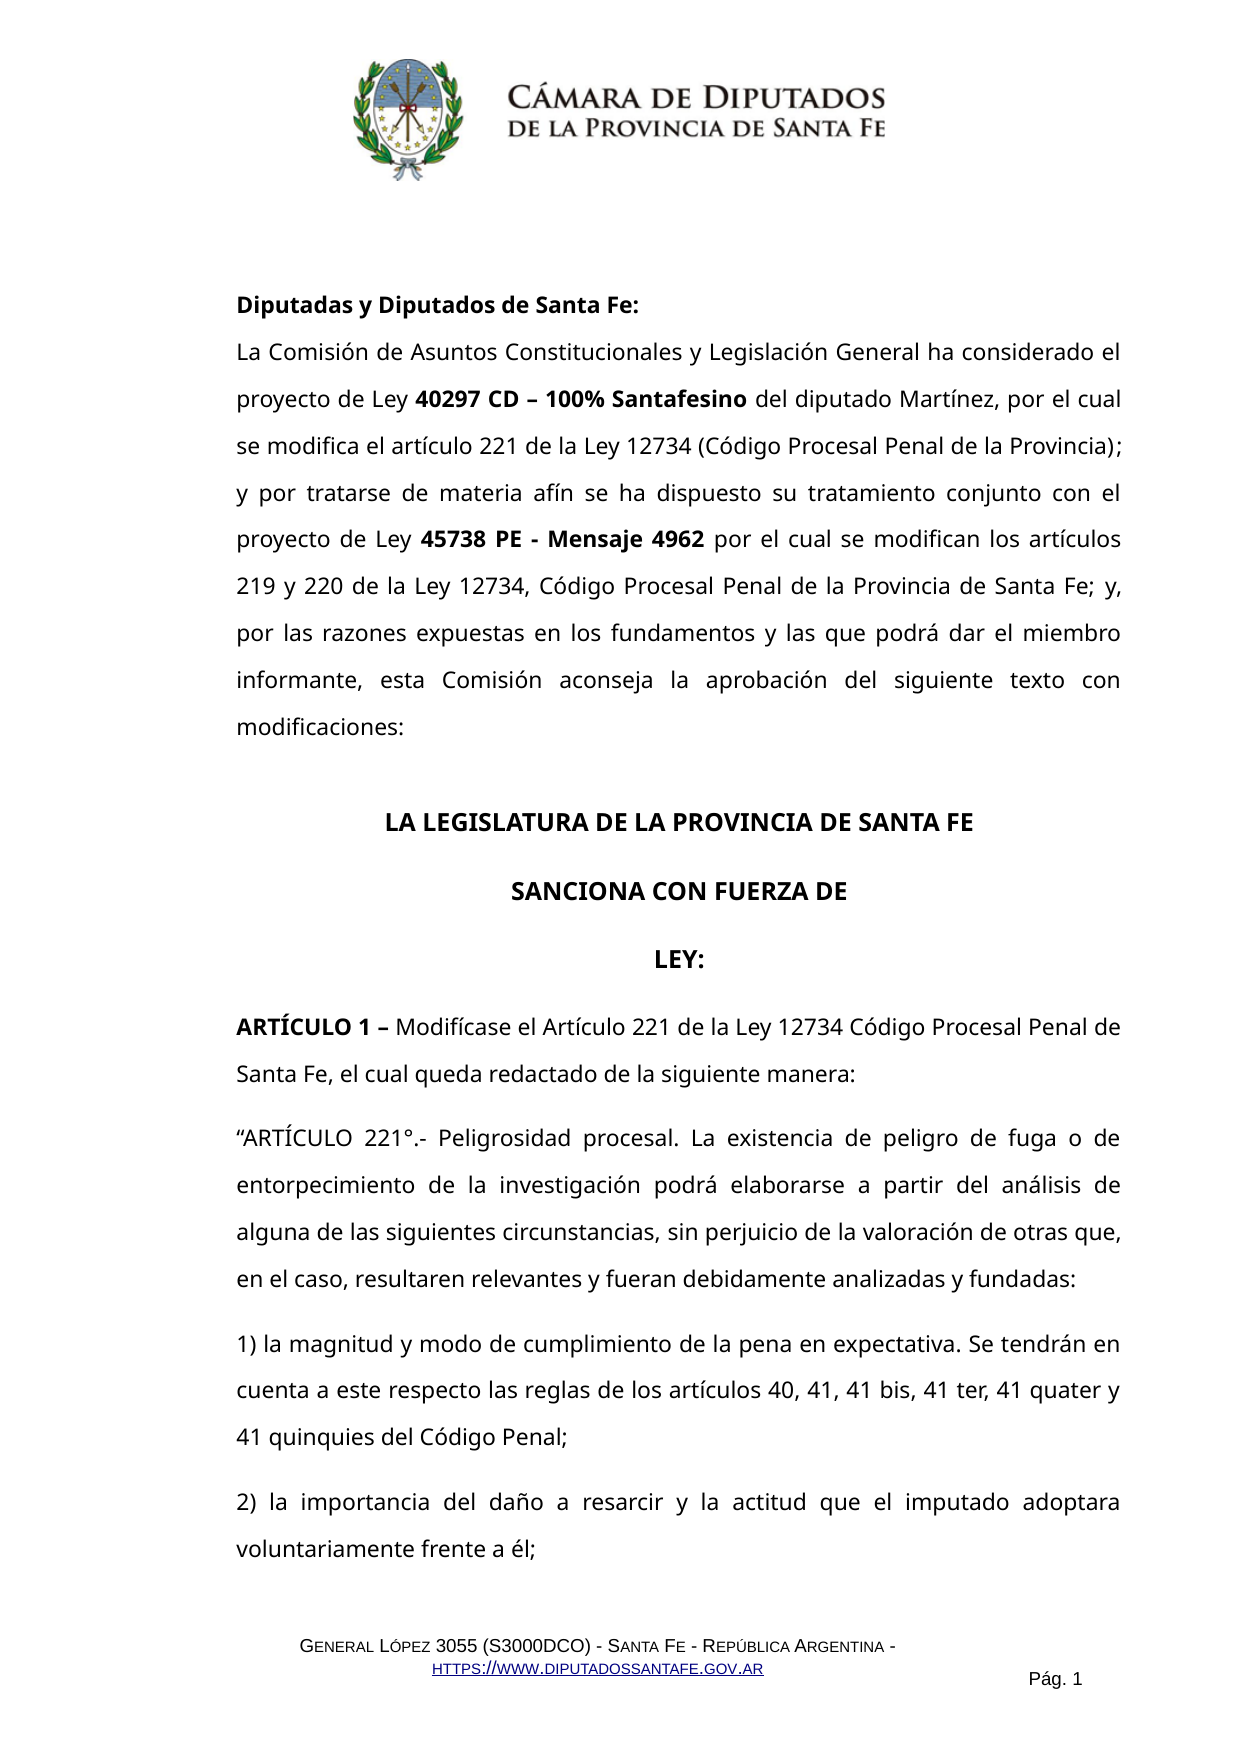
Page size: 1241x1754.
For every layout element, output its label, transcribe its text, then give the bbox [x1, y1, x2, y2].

text “ARTÍCULO 221°.- Peligrosidad procesal. La existencia de peligro de fuga o de entorpecimiento de la investigación podrá elaborarse a partir del análisis de alguna de las siguientes circunstancias, sin perjuicio de la valoración de otras que, en el caso, resultaren relevantes y fueran debidamente analizadas y fundadas: [236, 1122, 1122, 1294]
text 2) la importancia del daño a resarcir y la actitud que el imputado adoptara voluntariamente frente a él; [236, 1486, 1122, 1564]
text Diputadas y Diputados de Santa Fe: [236, 289, 1122, 320]
text La Comisión de Asuntos Constitucionales y Legislación General ha considerado el proyecto de Ley 40297 CD – 100% Santafesino del diputado Martínez, por el cual se modifica el artículo 221 de la Ley 12734 (Código Procesal Penal de la Provincia); y por tratarse de materia afín se ha dispuesto su tratamiento conjunto con el proyecto de Ley 45738 PE - Mensaje 4962 por el cual se modifican los artículos 219 y 220 de la Ley 12734, Código Procesal Penal de la Provincia de Santa Fe; y, por las razones expuestas en los fundamentos y las que podrá dar el miembro informante, esta Comisión aconseja la aprobación del siguiente texto con modificaciones: [236, 336, 1122, 742]
text LA LEGISLATURA DE LA PROVINCIA DE SANTA FE [236, 805, 1122, 839]
text 1) la magnitud y modo de cumplimiento de la pena en expectativa. Se tendrán en cuenta a este respecto las reglas de los artículos 40, 41, 41 bis, 41 ter, 41 quater y 41 quinquies del Código Penal; [236, 1328, 1122, 1453]
text ARTÍCULO 1 – Modifícase el Artículo 221 de la Ley 12734 Código Procesal Penal de Santa Fe, el cual queda redactado de la siguiente manera: [236, 1011, 1122, 1089]
text SANCIONA CON FUERZA DE [236, 873, 1122, 907]
text LEY: [236, 942, 1122, 976]
